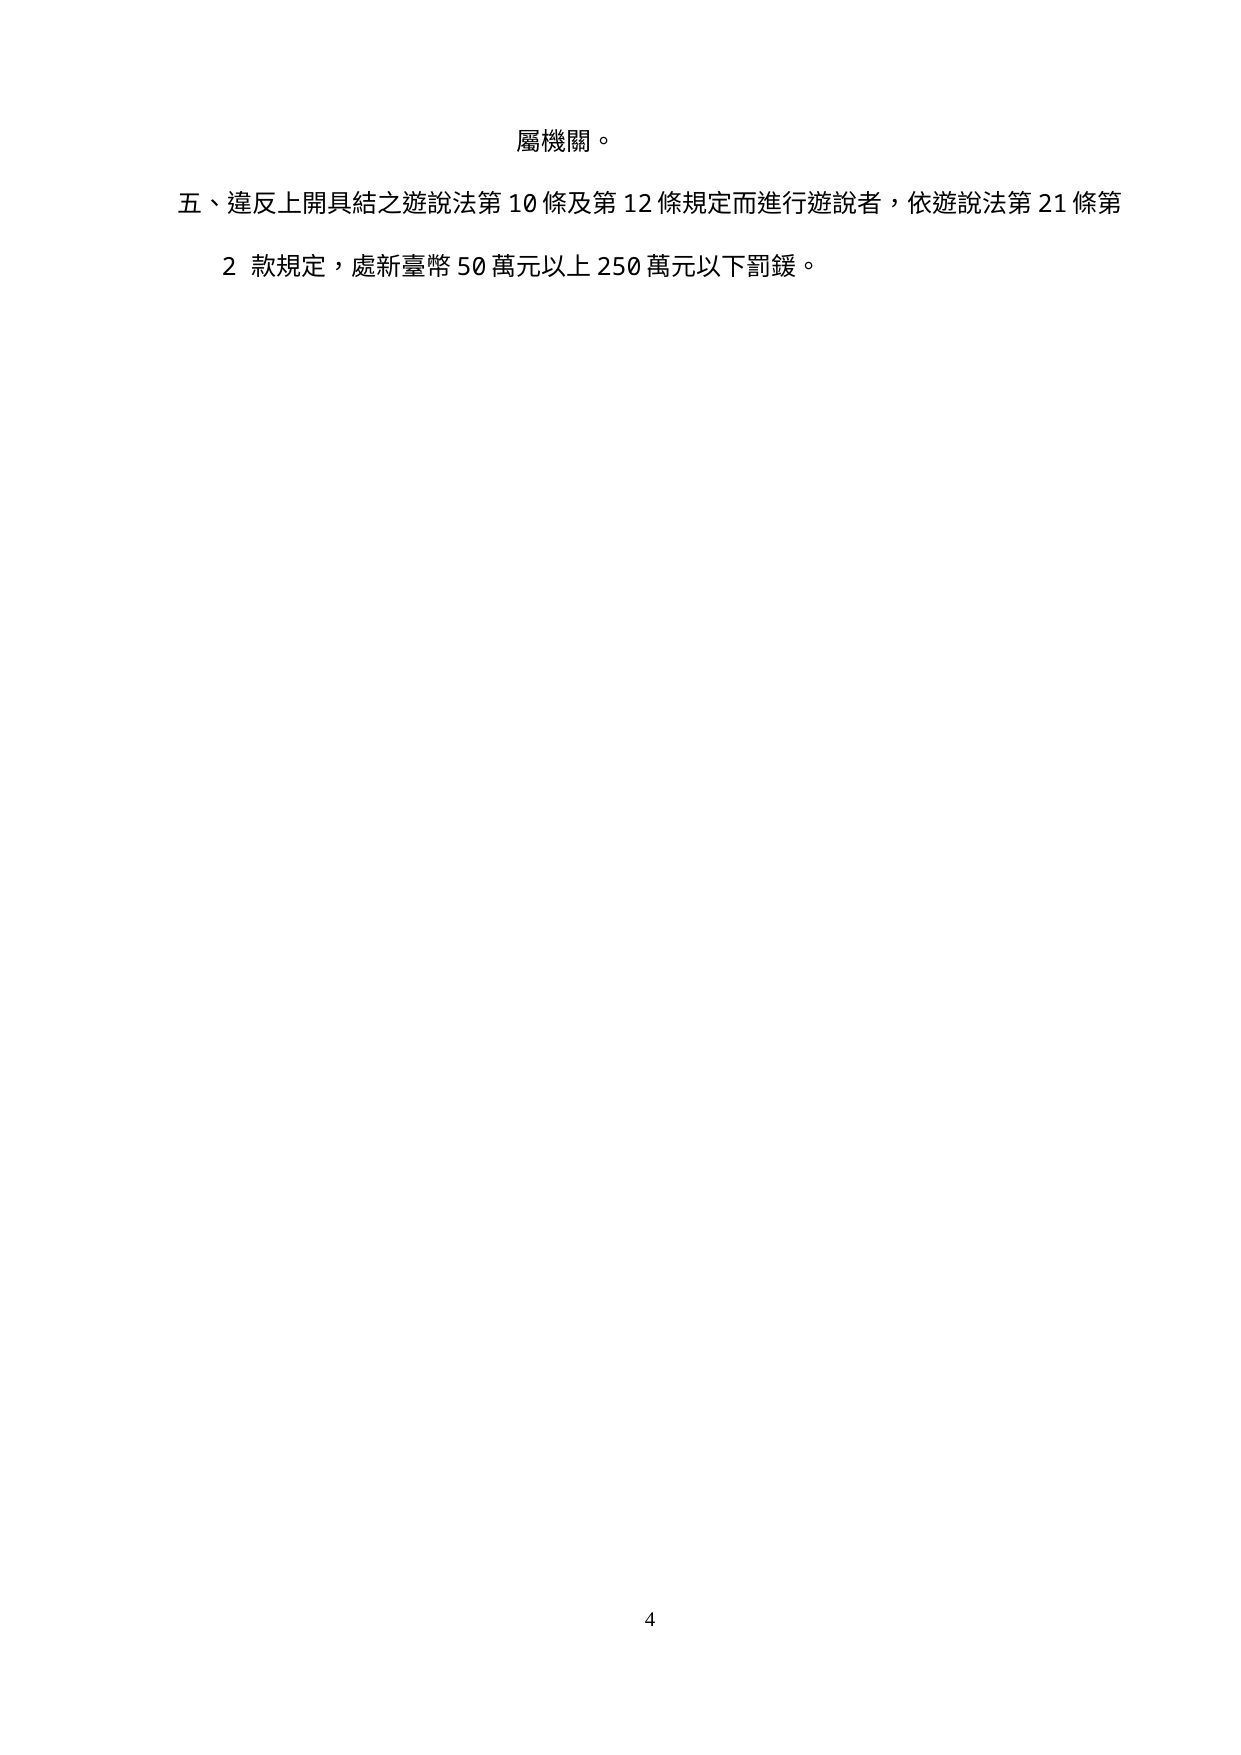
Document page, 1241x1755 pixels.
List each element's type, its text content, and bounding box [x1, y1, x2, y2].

text 屬機關。 [195, 97, 1122, 160]
text 五、違反上開具結之遊說法第10條及第12條規定而進行遊說者，依遊說法第21條第2 款規定，處新臺幣50萬元以上250萬元以下罰鍰。 [177, 160, 1122, 285]
